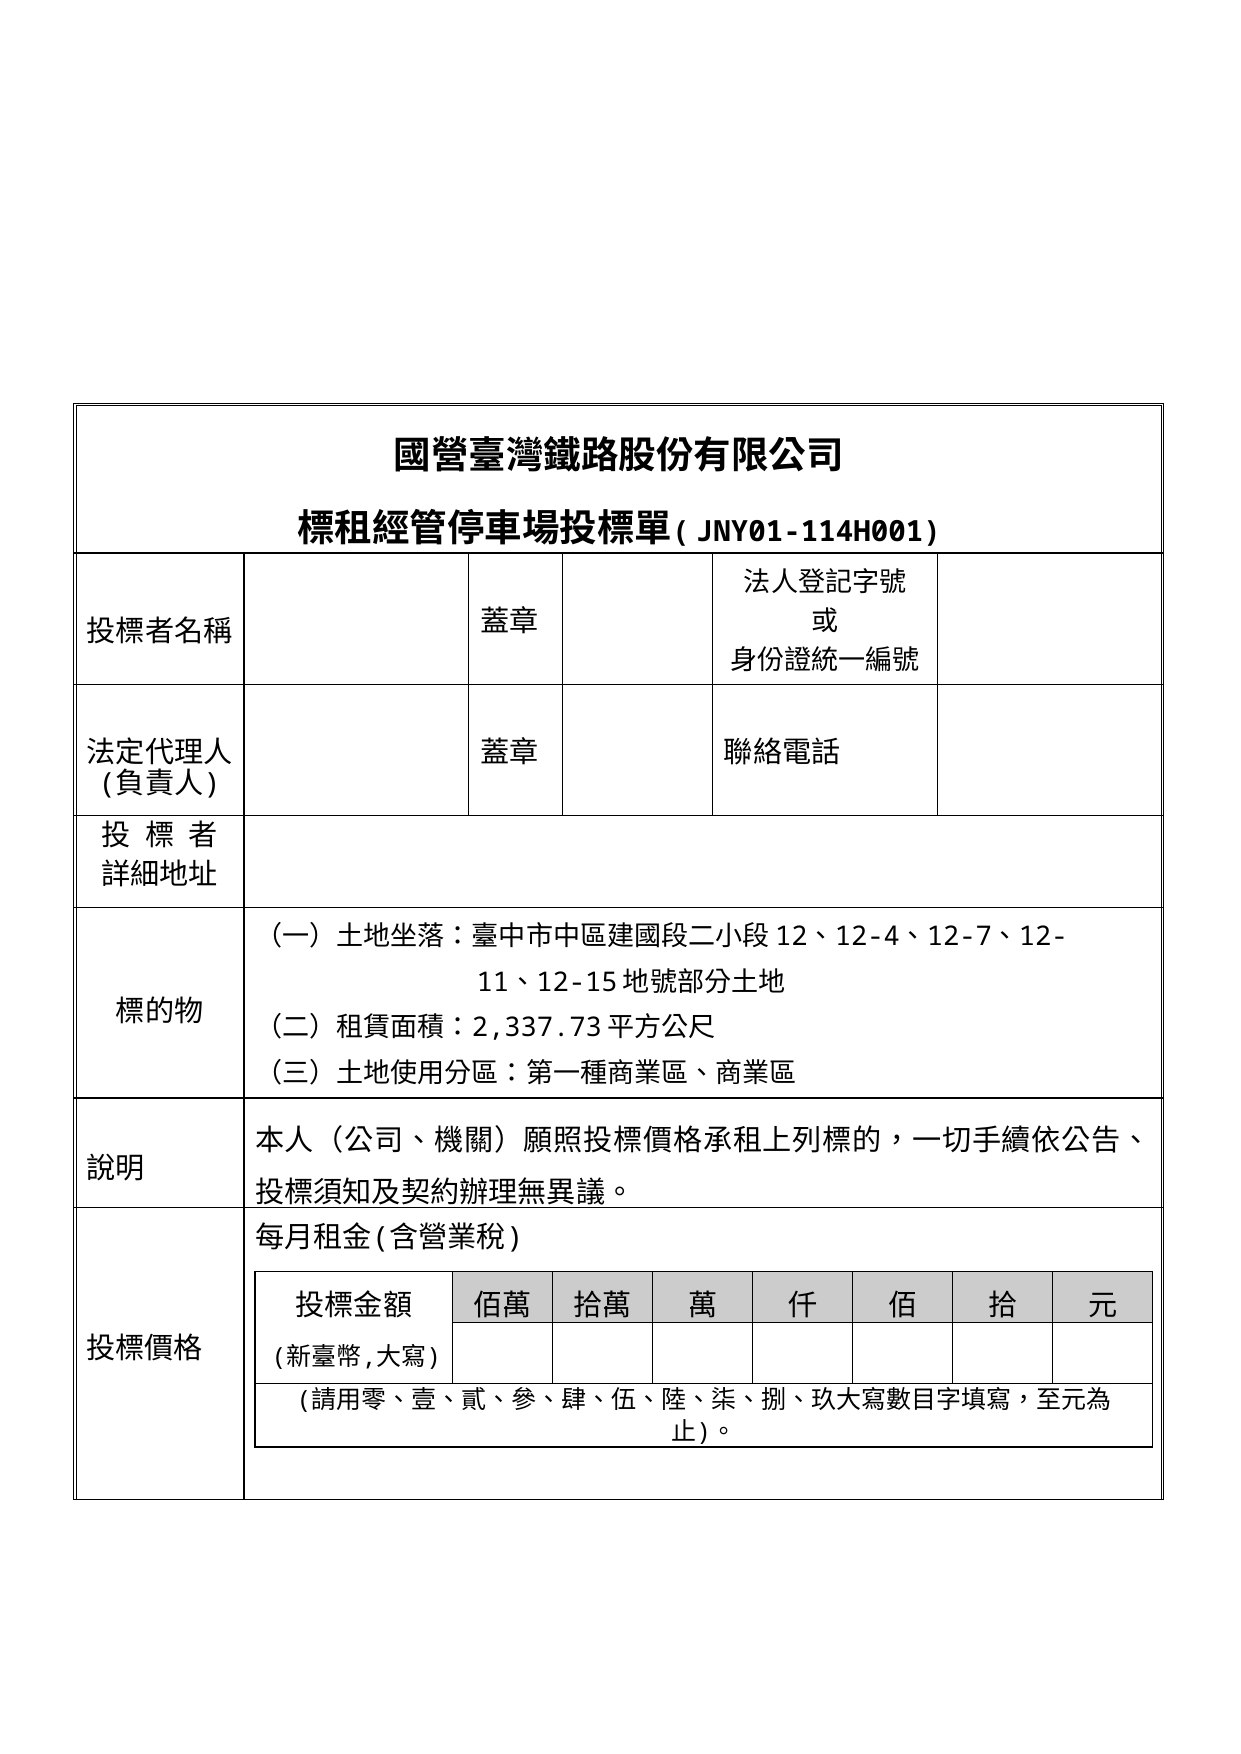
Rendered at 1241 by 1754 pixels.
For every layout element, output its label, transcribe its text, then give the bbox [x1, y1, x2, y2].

table_cell （一）土地坐落：臺中市中區建國段二小段12、12-4、12-7、12-11、12-15地號部分土地 （二）租賃面積：2,337.73平方公尺 （三）土地使用分區：第一種商業區、商業區 [245, 908, 1161, 1097]
table_cell 蓋章 [469, 685, 562, 815]
table_cell 標的物 [77, 908, 243, 1097]
table_cell [938, 685, 1161, 815]
table_cell 蓋章 [469, 554, 562, 684]
table_cell 每月租金(含營業稅) [245, 1208, 1161, 1498]
table_cell [553, 1323, 652, 1383]
table_cell [953, 1323, 1052, 1383]
table_cell [563, 685, 712, 815]
table_cell [653, 1323, 752, 1383]
table_header 拾 [953, 1272, 1052, 1322]
table_cell 說明 [77, 1099, 243, 1207]
table_cell [753, 1323, 852, 1383]
table_header 投標金額 (新臺幣,大寫) [256, 1272, 452, 1383]
table_cell [245, 816, 1161, 907]
table_cell 投 標 者 詳細地址 [77, 816, 243, 907]
table_cell [1053, 1323, 1152, 1383]
table_header 佰 [853, 1272, 952, 1322]
table_header 國營臺灣鐵路股份有限公司 標租經管停車場投標單( JNY01-114H001) [77, 406, 1161, 552]
table_header 佰萬 [453, 1272, 552, 1322]
table_header 萬 [653, 1272, 752, 1322]
table_cell 投標者名稱 [77, 554, 243, 684]
table_header 元 [1053, 1272, 1152, 1322]
table_header 拾萬 [553, 1272, 652, 1322]
table_cell [245, 685, 468, 815]
table_cell [453, 1323, 552, 1383]
table_cell 聯絡電話 [713, 685, 937, 815]
table_cell [245, 554, 468, 684]
table_cell 法定代理人(負責人) 姓名 [77, 685, 243, 815]
table_cell 法人登記字號 或 身份證統一編號 [713, 554, 937, 684]
table_cell 本人（公司、機關）願照投標價格承租上列標的，一切手續依公告、投標須知及契約辦理無異議。 [245, 1099, 1161, 1207]
table_cell [563, 554, 712, 684]
table_header 仟 [753, 1272, 852, 1322]
table_cell (請用零、壹、貳、參、肆、伍、陸、柒、捌、玖大寫數目字填寫，至元為止)。 [256, 1384, 1152, 1446]
table_cell [853, 1323, 952, 1383]
table_cell 投標價格 [77, 1208, 243, 1498]
table_cell [938, 554, 1161, 684]
